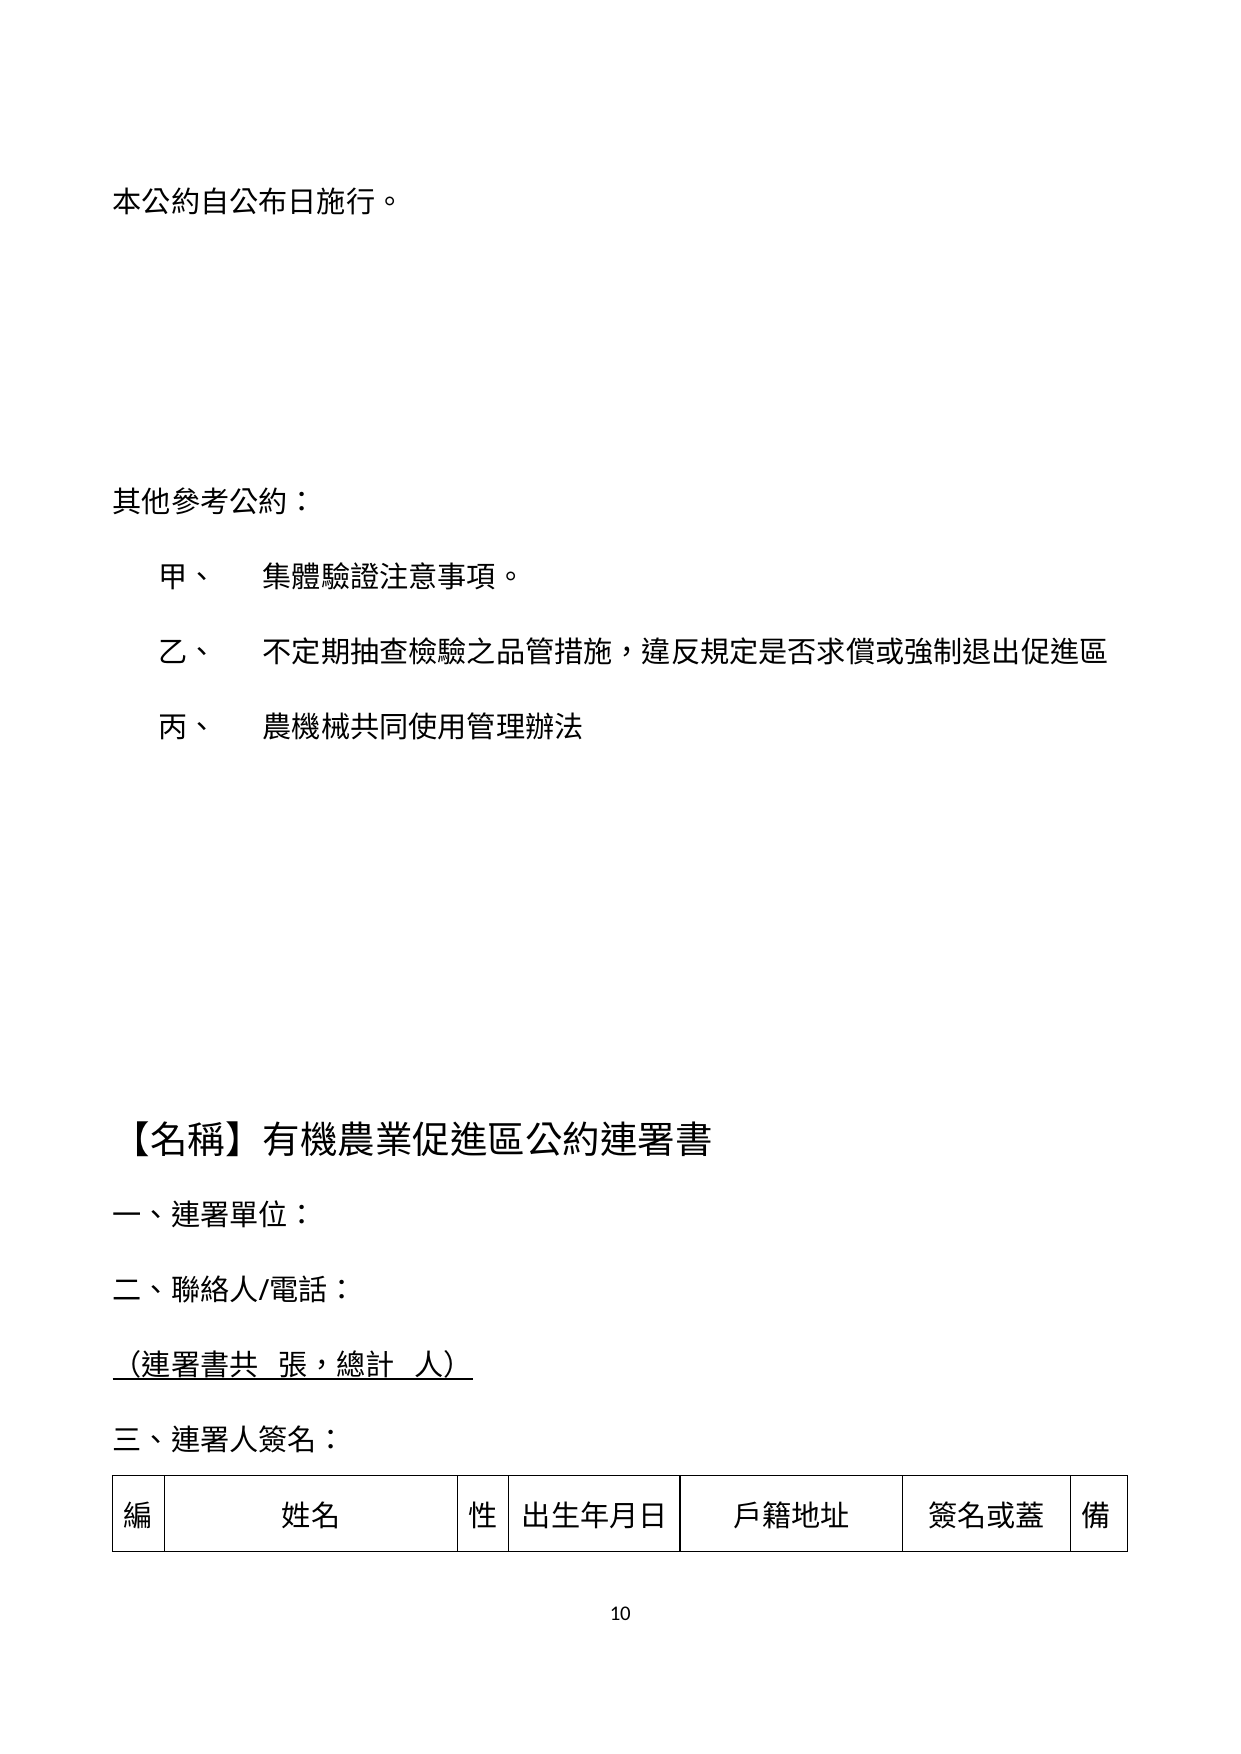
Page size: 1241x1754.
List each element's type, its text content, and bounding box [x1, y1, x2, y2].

list 不定期抽查檢驗之品管措施，違反規定是否求償或強制退出促進區 [157, 612, 1128, 687]
table_header 出生年月日 [509, 1476, 679, 1551]
table_header 姓名 [165, 1476, 457, 1551]
text 其他參考公約： [112, 462, 1128, 537]
table_header 編 [113, 1476, 164, 1551]
text 三、連署人簽名： [112, 1400, 1128, 1475]
text 本公約自公布日施行。 [112, 162, 1128, 237]
list 集體驗證注意事項。 [157, 537, 1128, 612]
table_header 簽名或蓋 [903, 1476, 1070, 1551]
table_header 性 [458, 1476, 508, 1551]
table_header 備 [1071, 1476, 1127, 1551]
text 二、聯絡人/電話： [112, 1250, 1128, 1325]
list 農機械共同使用管理辦法 [157, 687, 1128, 762]
text （連署書共 張，總計 人） [112, 1325, 1128, 1400]
text 【名稱】有機農業促進區公約連署書 [112, 1100, 1128, 1175]
text 一、連署單位： [112, 1175, 1128, 1250]
table_header 戶籍地址 [681, 1476, 902, 1551]
